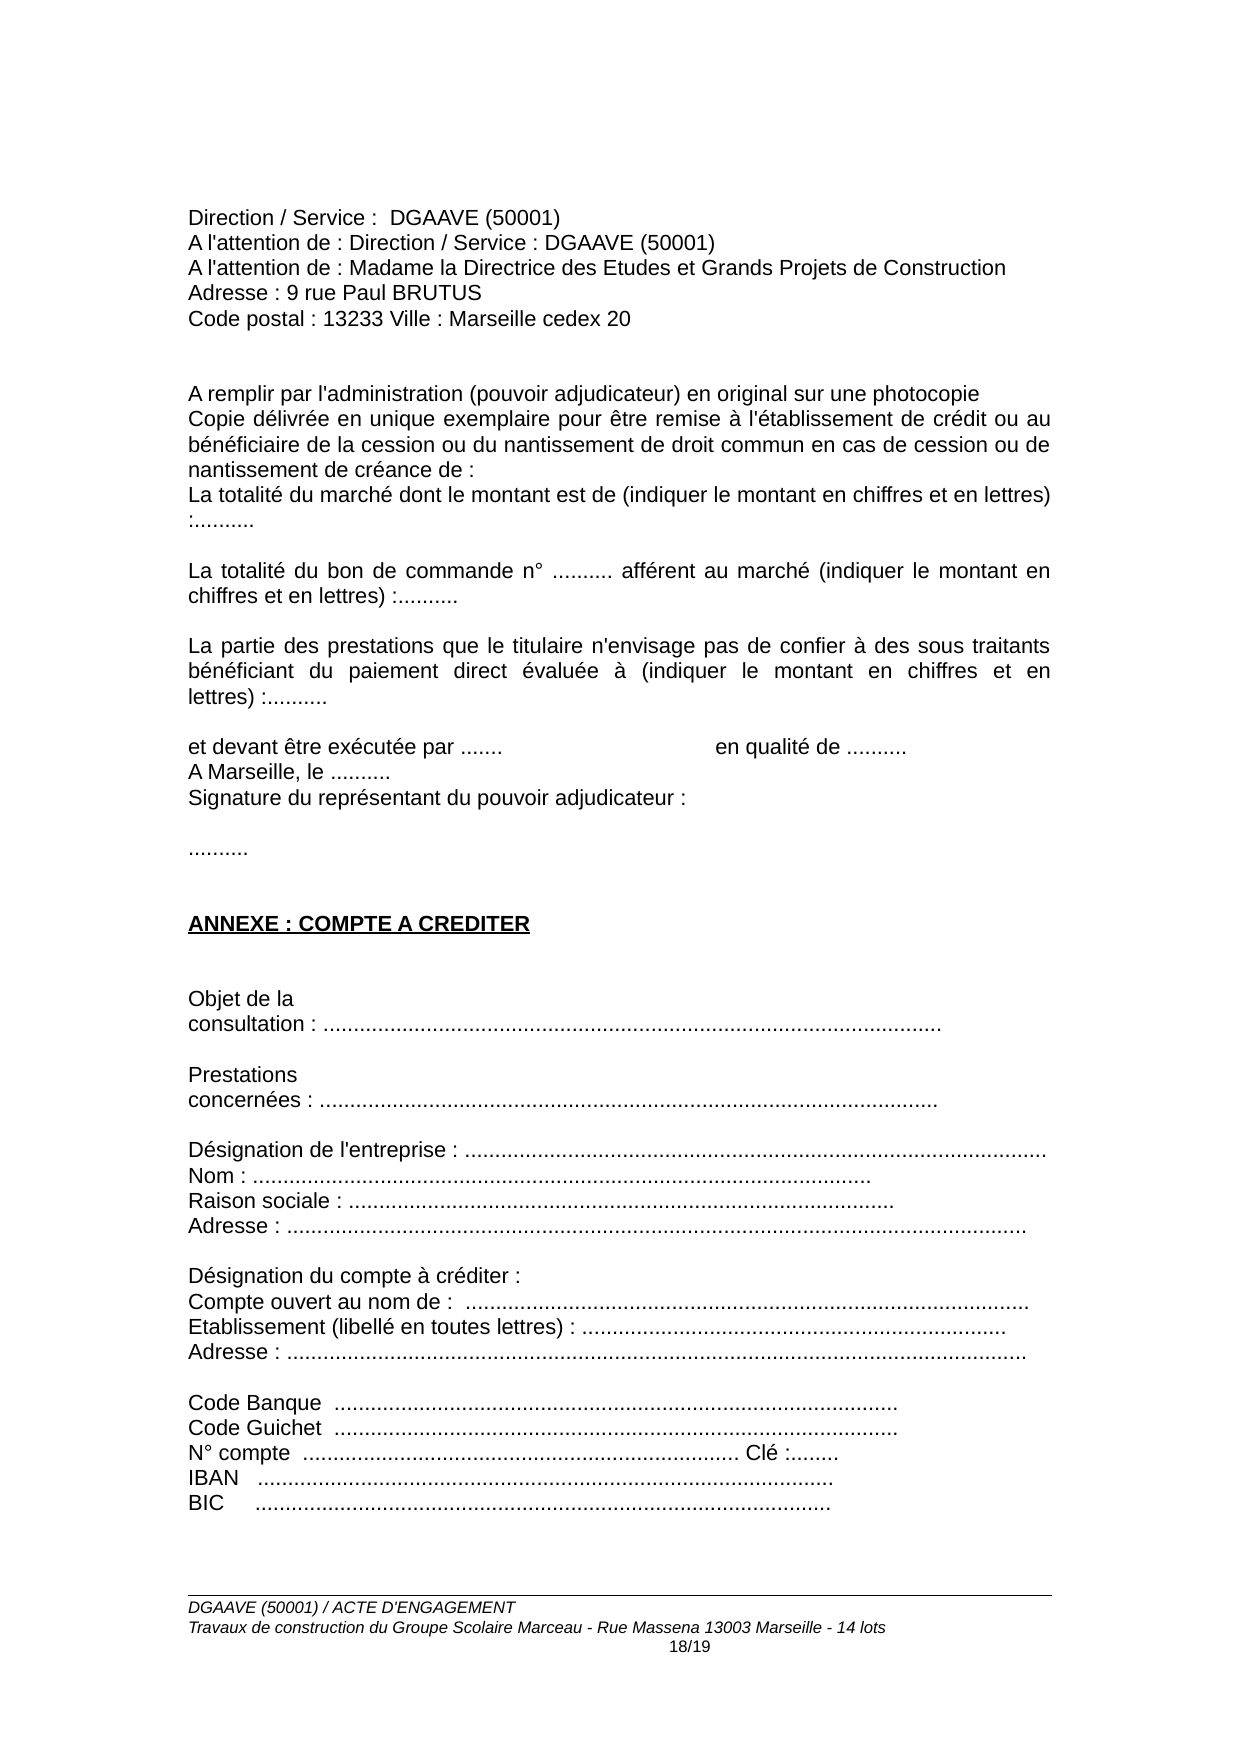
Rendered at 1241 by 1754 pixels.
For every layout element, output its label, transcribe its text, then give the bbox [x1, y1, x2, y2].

text Adresse : 9 rue Paul BRUTUS [188, 280, 1052, 305]
text Raison sociale : .......................................................................................... [188, 1188, 1052, 1213]
text La totalité du marché dont le montant est de (indiquer le montant en chiffres et en lettres) :.......... [188, 482, 1052, 532]
text Désignation de l'entreprise : ................................................................................................ [188, 1137, 1052, 1162]
text .......... [188, 835, 1052, 860]
text BIC ............................................................................................... [188, 1490, 1052, 1515]
text Prestations concernées : ...................................................................................................... [188, 1062, 1052, 1112]
text La partie des prestations que le titulaire n'envisage pas de confier à des sous traitants bénéficiant du paiement direct évaluée à (indiquer le montant en chiffres et en lettres) :.......... [188, 633, 1052, 709]
text Code postal : 13233 Ville : Marseille cedex 20 [188, 305, 1052, 331]
text Direction / Service : DGAAVE (50001) [188, 204, 1052, 230]
text Adresse : .......................................................................................................................... [188, 1213, 1052, 1238]
text Désignation du compte à créditer : [188, 1263, 1052, 1288]
text A l'attention de : Direction / Service : DGAAVE (50001) [188, 230, 1052, 255]
text Compte ouvert au nom de : ............................................................................................. [188, 1288, 1052, 1314]
text Objet de la consultation : ...................................................................................................... [188, 986, 1052, 1036]
text Copie délivrée en unique exemplaire pour être remise à l'établissement de crédit ou au bénéficiaire de la cession ou du nantissement de droit commun en cas de cession ou de nantissement de créance de : [188, 406, 1052, 482]
text A remplir par l'administration (pouvoir adjudicateur) en original sur une photocopie [188, 381, 1052, 406]
text Nom : ...................................................................................................... [188, 1162, 1052, 1188]
text La totalité du bon de commande n° .......... afférent au marché (indiquer le montant en chiffres et en lettres) :.......... [188, 557, 1052, 608]
text A Marseille, le .......... [188, 759, 1052, 784]
text Adresse : .......................................................................................................................... [188, 1339, 1052, 1364]
text Code Banque ............................................................................................. [188, 1389, 1052, 1414]
text ANNEXE : COMPTE A CREDITER [188, 910, 1052, 936]
text Code Guichet ............................................................................................. [188, 1414, 1052, 1440]
text Signature du représentant du pouvoir adjudicateur : [188, 784, 1052, 809]
text et devant être exécutée par ....... en qualité de .......... [188, 734, 1052, 759]
text Etablissement (libellé en toutes lettres) : ...................................................................... [188, 1314, 1052, 1339]
text IBAN ............................................................................................... [188, 1465, 1052, 1490]
text A l'attention de : Madame la Directrice des Etudes et Grands Projets de Construction [188, 255, 1052, 280]
text N° compte ........................................................................ Clé :........ [188, 1440, 1052, 1465]
